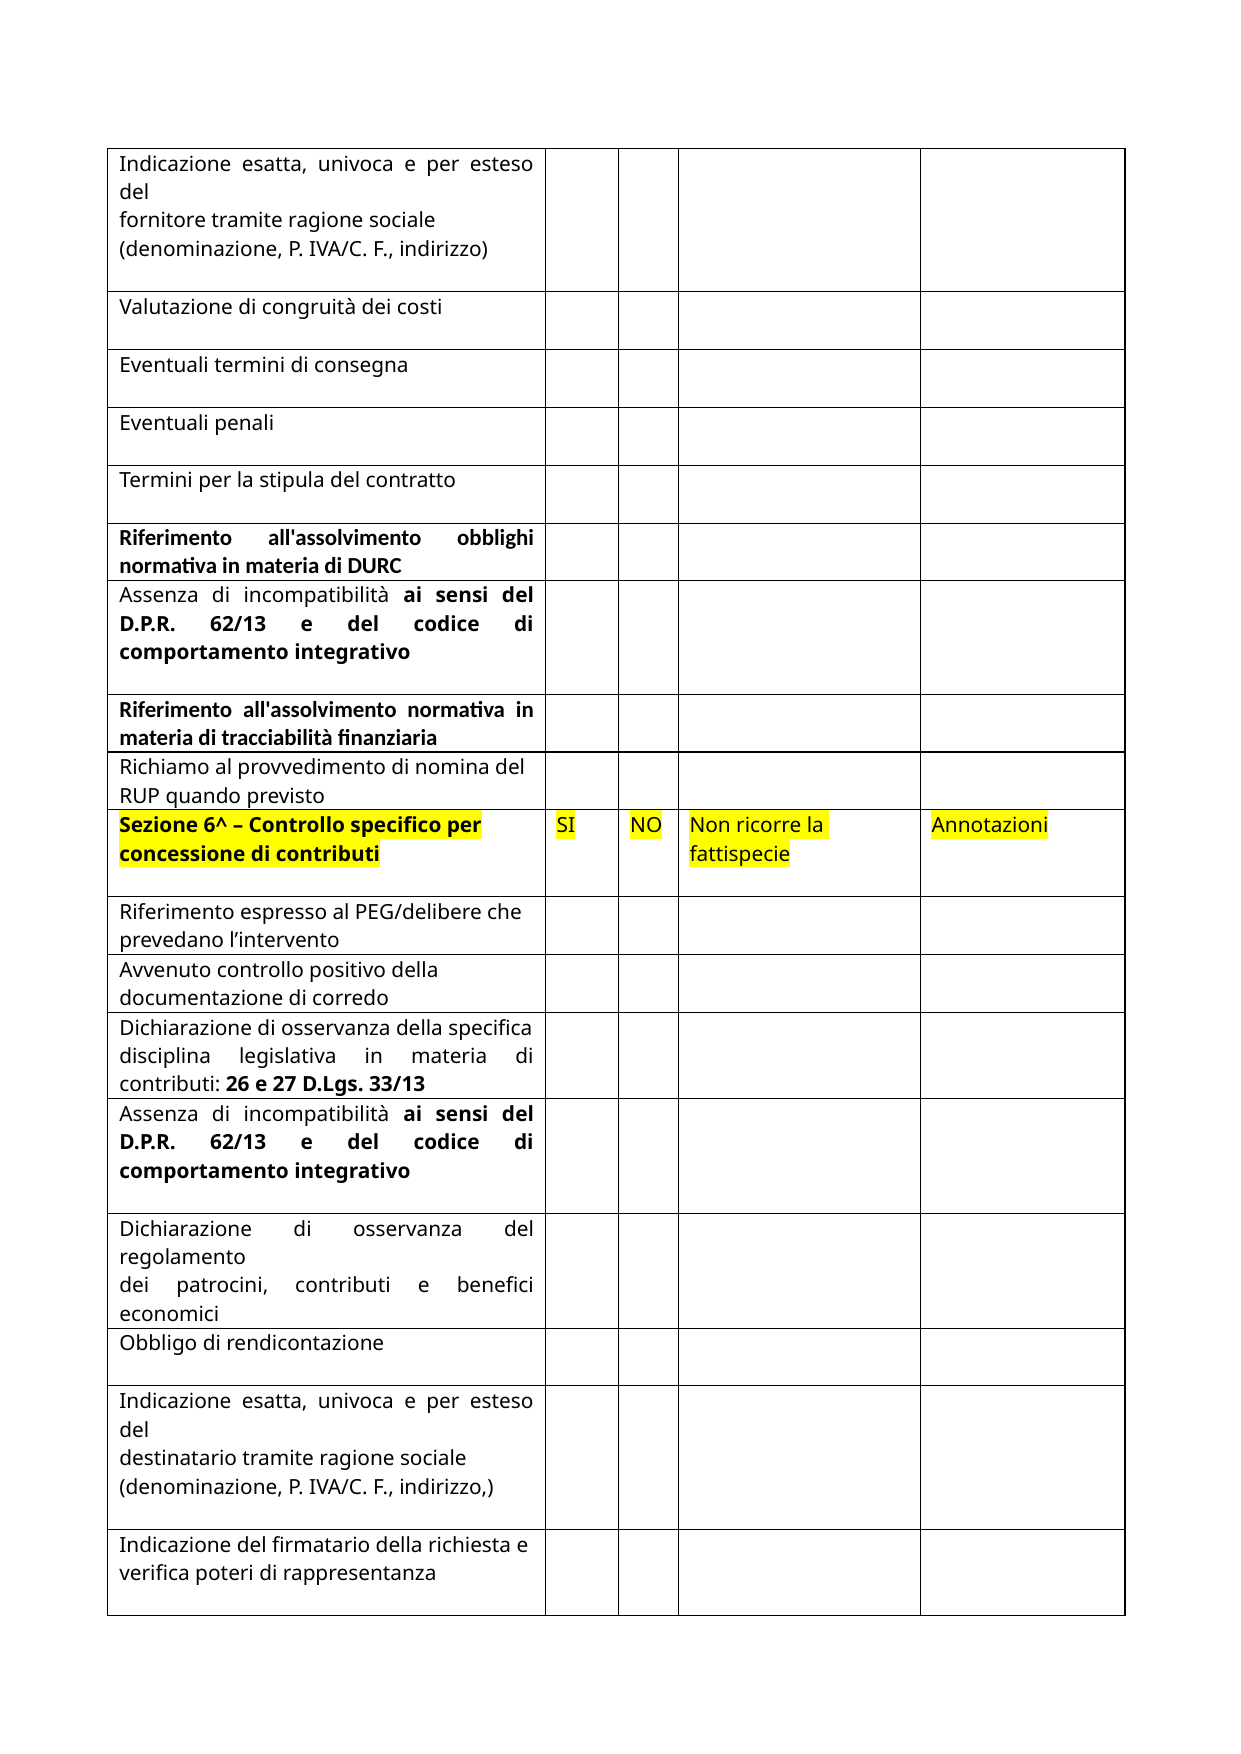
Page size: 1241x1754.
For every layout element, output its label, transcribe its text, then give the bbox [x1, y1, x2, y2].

table_cell [921, 149, 1124, 291]
table_cell [921, 408, 1124, 464]
table_cell Riferimento espresso al PEG/delibere che prevedano l’intervento [108, 897, 545, 954]
table_cell Richiamo al provvedimento di nomina del RUP quando previsto [108, 753, 545, 809]
table_cell [679, 1099, 920, 1213]
table_cell [921, 581, 1124, 694]
table_cell Assenza di incompatibilità ai sensi del D.P.R. 62/13 e del codice di comportamento integrativo [108, 581, 545, 694]
table_cell Sezione 6^ – Controllo specifico per concessione di contributi [108, 810, 545, 896]
table_cell [921, 1099, 1124, 1213]
table_cell [679, 581, 920, 694]
table_cell [619, 466, 678, 522]
table_cell [679, 292, 920, 349]
table_cell Indicazione esatta, univoca e per esteso del destinatario tramite ragione sociale (denominazione, P. IVA/C. F., indirizzo,) [108, 1386, 545, 1529]
table_cell Indicazione del firmatario della richiesta e verifica poteri di rappresentanza [108, 1530, 545, 1615]
table_cell [619, 897, 678, 954]
table_cell [546, 1329, 618, 1385]
table_cell Dichiarazione di osservanza del regolamento dei patrocini, contributi e benefici economici [108, 1214, 545, 1327]
table_cell [546, 350, 618, 407]
table_cell [619, 955, 678, 1012]
table_cell [679, 1329, 920, 1385]
table_cell Valutazione di congruità dei costi [108, 292, 545, 349]
table_cell [619, 524, 678, 579]
table_cell Termini per la stipula del contratto [108, 466, 545, 522]
table_cell [921, 1013, 1124, 1098]
table_cell [679, 753, 920, 809]
table_cell [679, 149, 920, 291]
table_cell [546, 753, 618, 809]
table_cell [546, 955, 618, 1012]
table_cell [679, 524, 920, 579]
table_cell [619, 1214, 678, 1327]
table_cell [546, 695, 618, 751]
table_cell [921, 350, 1124, 407]
table_cell [619, 1329, 678, 1385]
table_cell [619, 695, 678, 751]
table_cell [679, 1530, 920, 1615]
table_cell [679, 955, 920, 1012]
table_cell [619, 1013, 678, 1098]
table_cell Annotazioni [921, 810, 1124, 896]
table_cell [546, 1386, 618, 1529]
table_cell [619, 350, 678, 407]
table_cell Avvenuto controllo positivo della documentazione di corredo [108, 955, 545, 1012]
table_cell Non ricorre la fattispecie [679, 810, 920, 896]
table_cell [921, 466, 1124, 522]
table_cell [921, 695, 1124, 751]
table_cell [619, 292, 678, 349]
table_cell [921, 1386, 1124, 1529]
table_cell [679, 466, 920, 522]
table_cell [921, 524, 1124, 579]
table_cell Eventuali termini di consegna [108, 350, 545, 407]
table_cell [546, 897, 618, 954]
table_cell [679, 897, 920, 954]
table_cell [546, 1214, 618, 1327]
table_cell NO [619, 810, 678, 896]
table_cell [546, 149, 618, 291]
table_cell [921, 1329, 1124, 1385]
table_cell [546, 1530, 618, 1615]
table_cell [619, 581, 678, 694]
table_cell [921, 955, 1124, 1012]
table_cell Riferimento all'assolvimento normativa in materia di tracciabilità finanziaria [108, 695, 545, 751]
table_cell [921, 292, 1124, 349]
table_cell [679, 695, 920, 751]
table_cell [921, 897, 1124, 954]
table_cell SI [546, 810, 618, 896]
table_cell [679, 1214, 920, 1327]
table_cell [679, 408, 920, 464]
table_cell Assenza di incompatibilità ai sensi del D.P.R. 62/13 e del codice di comportamento integrativo [108, 1099, 545, 1213]
table_cell [546, 581, 618, 694]
table_cell [546, 408, 618, 464]
table_cell [619, 753, 678, 809]
table_cell [619, 408, 678, 464]
table_cell [619, 1530, 678, 1615]
table_cell [679, 1386, 920, 1529]
table_cell [546, 466, 618, 522]
table_cell [679, 350, 920, 407]
table_cell Obbligo di rendicontazione [108, 1329, 545, 1385]
table_cell Dichiarazione di osservanza della specifica disciplina legislativa in materia di contributi: 26 e 27 D.Lgs. 33/13 [108, 1013, 545, 1098]
table_cell [619, 1386, 678, 1529]
table_cell [546, 1013, 618, 1098]
table_cell Riferimento all'assolvimento obblighi normativa in materia di DURC [108, 524, 545, 579]
table_cell Eventuali penali [108, 408, 545, 464]
table_cell [921, 1214, 1124, 1327]
table_cell [921, 1530, 1124, 1615]
table_cell [546, 1099, 618, 1213]
table_cell [679, 1013, 920, 1098]
table_cell [546, 292, 618, 349]
table_cell Indicazione esatta, univoca e per esteso del fornitore tramite ragione sociale (denominazione, P. IVA/C. F., indirizzo) [108, 149, 545, 291]
table_cell [619, 1099, 678, 1213]
table_cell [546, 524, 618, 579]
table_cell [921, 753, 1124, 809]
table_cell [619, 149, 678, 291]
